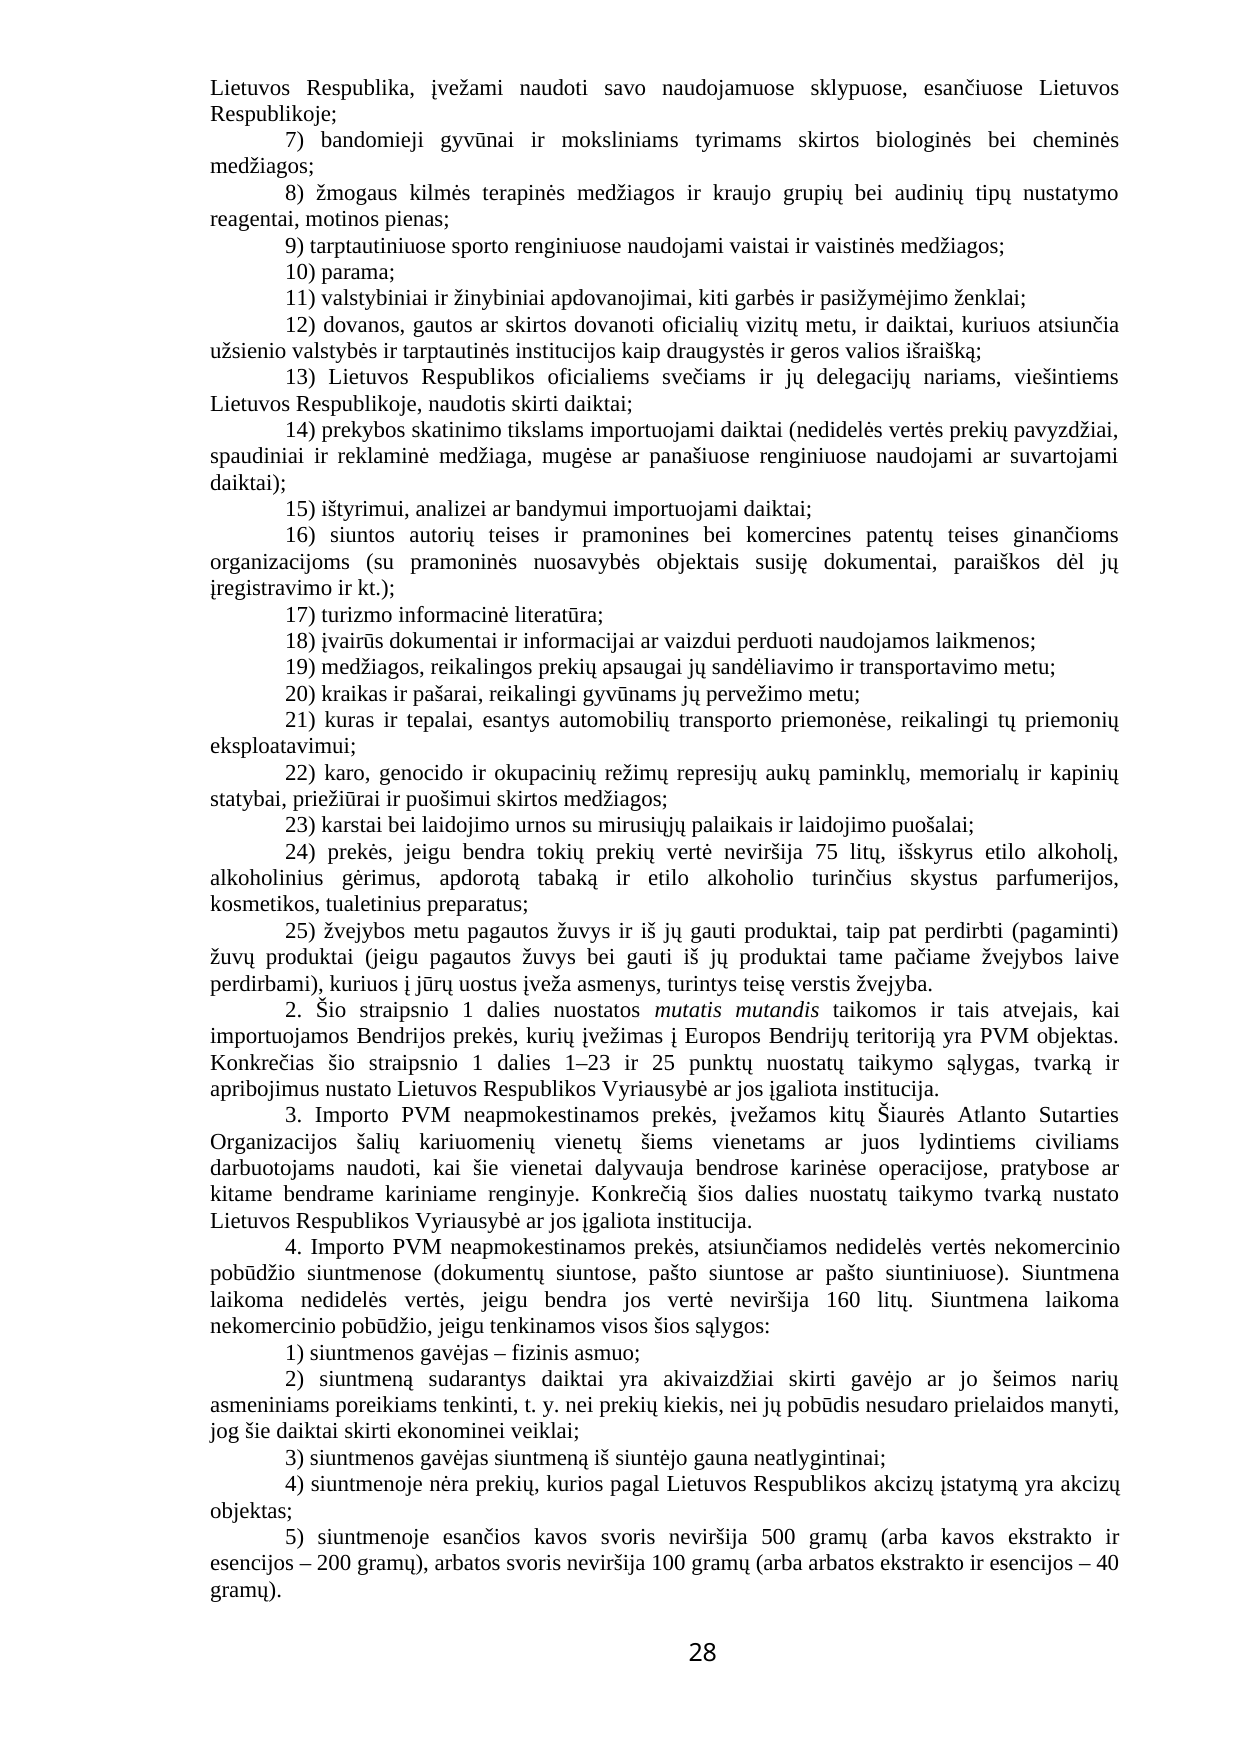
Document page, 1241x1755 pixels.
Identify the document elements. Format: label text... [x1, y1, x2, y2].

text 3. Importo PVM neapmokestinamos prekės, įvežamos kitų Šiaurės Atlanto Sutarties Organizacijos šalių kariuomenių vienetų šiems vienetams ar juos lydintiems civiliams darbuotojams naudoti, kai šie vienetai dalyvauja bendrose karinėse operacijose, pratybose ar kitame bendrame kariniame renginyje. Konkrečią šios dalies nuostatų taikymo tvarką nustato Lietuvos Respublikos Vyriausybė ar jos įgaliota institucija. [210, 1101, 1120, 1233]
text 21) kuras ir tepalai, esantys automobilių transporto priemonėse, reikalingi tų priemonių eksploatavimui; [210, 706, 1120, 759]
text 4. Importo PVM neapmokestinamos prekės, atsiunčiamos nedidelės vertės nekomercinio pobūdžio siuntmenose (dokumentų siuntose, pašto siuntose ar pašto siuntiniuose). Siuntmena laikoma nedidelės vertės, jeigu bendra jos vertė neviršija 160 litų. Siuntmena laikoma nekomercinio pobūdžio, jeigu tenkinamos visos šios sąlygos: [210, 1233, 1120, 1338]
text 9) tarptautiniuose sporto renginiuose naudojami vaistai ir vaistinės medžiagos; [210, 232, 1120, 258]
text 16) siuntos autorių teises ir pramonines bei komercines patentų teises ginančioms organizacijoms (su pramoninės nuosavybės objektais susiję dokumentai, paraiškos dėl jų įregistravimo ir kt.); [210, 522, 1120, 601]
text 11) valstybiniai ir žinybiniai apdovanojimai, kiti garbės ir pasižymėjimo ženklai; [210, 284, 1120, 311]
text 2. Šio straipsnio 1 dalies nuostatos mutatis mutandis taikomos ir tais atvejais, kai importuojamos Bendrijos prekės, kurių įvežimas į Europos Bendrijų teritoriją yra PVM objektas. Konkrečias šio straipsnio 1 dalies 1–23 ir 25 punktų nuostatų taikymo sąlygas, tvarką ir apribojimus nustato Lietuvos Respublikos Vyriausybė ar jos įgaliota institucija. [210, 996, 1120, 1101]
text 4) siuntmenoje nėra prekių, kurios pagal Lietuvos Respublikos akcizų įstatymą yra akcizų objektas; [210, 1470, 1120, 1523]
text 3) siuntmenos gavėjas siuntmeną iš siuntėjo gauna neatlygintinai; [210, 1444, 1120, 1470]
text 1) siuntmenos gavėjas – fizinis asmuo; [210, 1338, 1120, 1365]
text 24) prekės, jeigu bendra tokių prekių vertė neviršija 75 litų, išskyrus etilo alkoholį, alkoholinius gėrimus, apdorotą tabaką ir etilo alkoholio turinčius skystus parfumerijos, kosmetikos, tualetinius preparatus; [210, 838, 1120, 917]
text 7) bandomieji gyvūnai ir moksliniams tyrimams skirtos biologinės bei cheminės medžiagos; [210, 126, 1120, 179]
text 15) ištyrimui, analizei ar bandymui importuojami daiktai; [210, 495, 1120, 522]
text 10) parama; [210, 258, 1120, 284]
text 19) medžiagos, reikalingos prekių apsaugai jų sandėliavimo ir transportavimo metu; [210, 653, 1120, 680]
text 23) karstai bei laidojimo urnos su mirusiųjų palaikais ir laidojimo puošalai; [210, 811, 1120, 838]
text Lietuvos Respublika, įvežami naudoti savo naudojamuose sklypuose, esančiuose Lietuvos Respublikoje; [210, 73, 1120, 126]
text 14) prekybos skatinimo tikslams importuojami daiktai (nedidelės vertės prekių pavyzdžiai, spaudiniai ir reklaminė medžiaga, mugėse ar panašiuose renginiuose naudojami ar suvartojami daiktai); [210, 416, 1120, 495]
text 2) siuntmeną sudarantys daiktai yra akivaizdžiai skirti gavėjo ar jo šeimos narių asmeniniams poreikiams tenkinti, t. y. nei prekių kiekis, nei jų pobūdis nesudaro prielaidos manyti, jog šie daiktai skirti ekonominei veiklai; [210, 1365, 1120, 1444]
text 25) žvejybos metu pagautos žuvys ir iš jų gauti produktai, taip pat perdirbti (pagaminti) žuvų produktai (jeigu pagautos žuvys bei gauti iš jų produktai tame pačiame žvejybos laive perdirbami), kuriuos į jūrų uostus įveža asmenys, turintys teisę verstis žvejyba. [210, 917, 1120, 996]
text 20) kraikas ir pašarai, reikalingi gyvūnams jų pervežimo metu; [210, 680, 1120, 706]
text 5) siuntmenoje esančios kavos svoris neviršija 500 gramų (arba kavos ekstrakto ir esencijos – 200 gramų), arbatos svoris neviršija 100 gramų (arba arbatos ekstrakto ir esencijos – 40 gramų). [210, 1523, 1120, 1602]
text 22) karo, genocido ir okupacinių režimų represijų aukų paminklų, memorialų ir kapinių statybai, priežiūrai ir puošimui skirtos medžiagos; [210, 759, 1120, 811]
text 17) turizmo informacinė literatūra; [210, 601, 1120, 627]
text 18) įvairūs dokumentai ir informacijai ar vaizdui perduoti naudojamos laikmenos; [210, 627, 1120, 653]
text 8) žmogaus kilmės terapinės medžiagos ir kraujo grupių bei audinių tipų nustatymo reagentai, motinos pienas; [210, 179, 1120, 232]
text 13) Lietuvos Respublikos oficialiems svečiams ir jų delegacijų nariams, viešintiems Lietuvos Respublikoje, naudotis skirti daiktai; [210, 363, 1120, 416]
text 12) dovanos, gautos ar skirtos dovanoti oficialių vizitų metu, ir daiktai, kuriuos atsiunčia užsienio valstybės ir tarptautinės institucijos kaip draugystės ir geros valios išraišką; [210, 311, 1120, 363]
